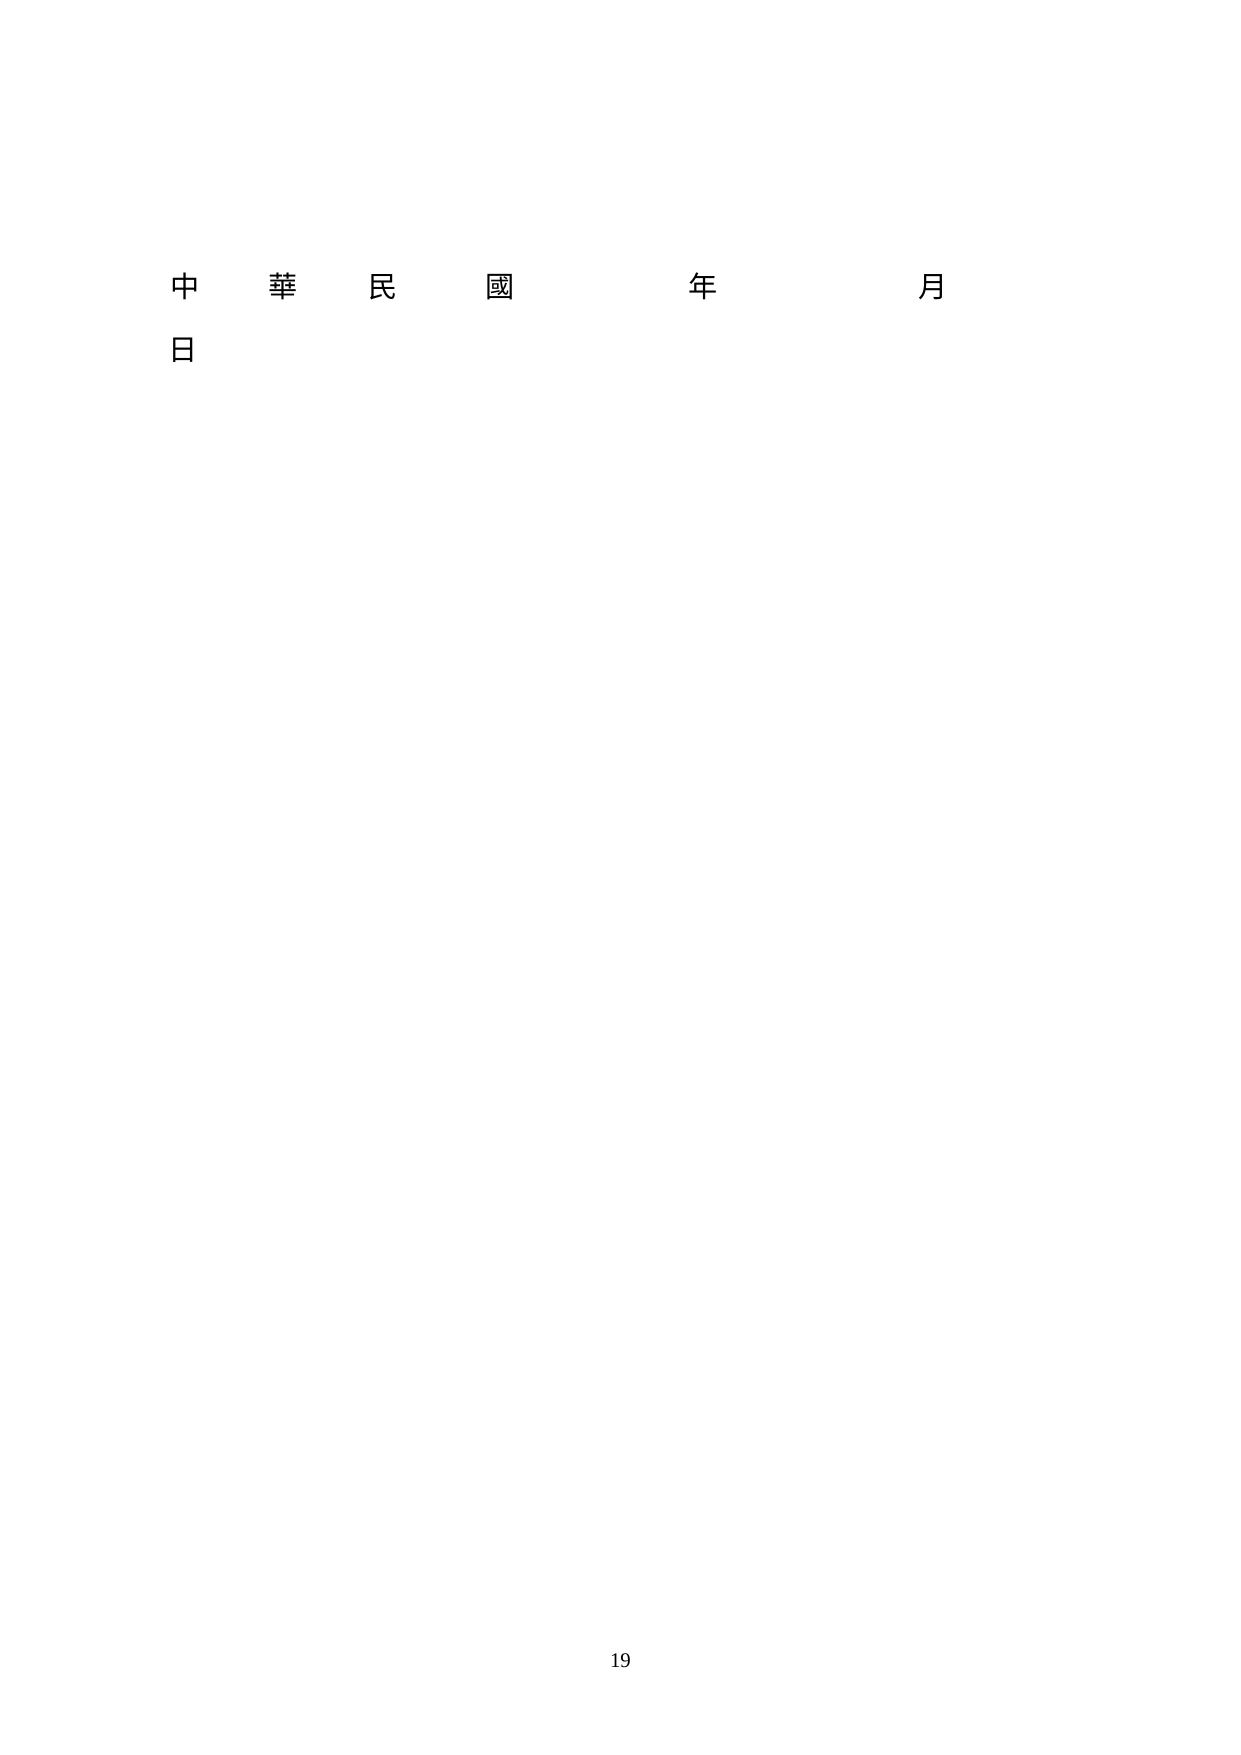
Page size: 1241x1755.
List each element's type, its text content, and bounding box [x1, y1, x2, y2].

text 中 華 民 國 年 月 日 [118, 243, 1122, 368]
